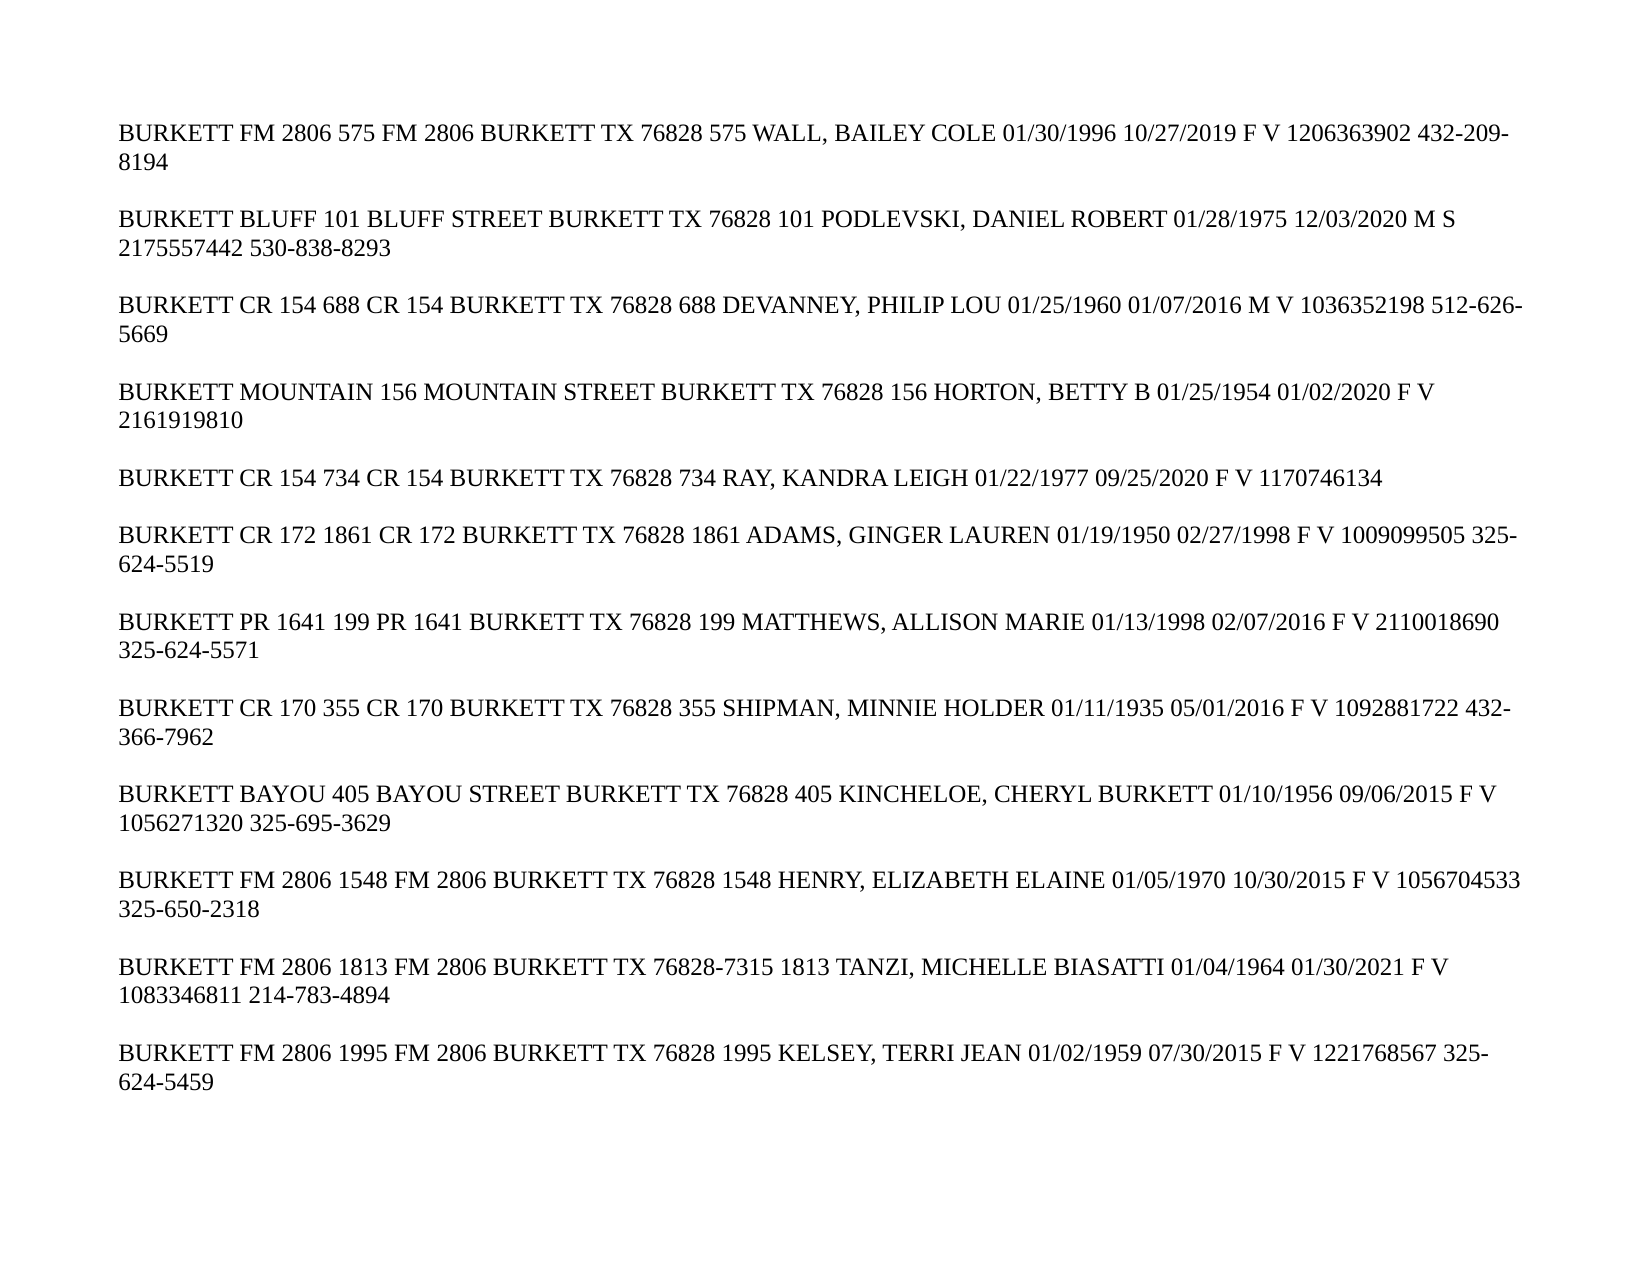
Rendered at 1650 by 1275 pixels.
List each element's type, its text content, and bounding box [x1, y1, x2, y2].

text BURKETT CR 170 355 CR 170 BURKETT TX 76828 355 SHIPMAN, MINNIE HOLDER 01/11/1935 05/01/2016 F V 1092881722 432-366-7962 [118, 693, 1532, 779]
text BURKETT BLUFF 101 BLUFF STREET BURKETT TX 76828 101 PODLEVSKI, DANIEL ROBERT 01/28/1975 12/03/2020 M S 2175557442 530-838-8293 [118, 204, 1532, 291]
text BURKETT MOUNTAIN 156 MOUNTAIN STREET BURKETT TX 76828 156 HORTON, BETTY B 01/25/1954 01/02/2020 F V 2161919810 [118, 377, 1532, 463]
text BURKETT CR 154 688 CR 154 BURKETT TX 76828 688 DEVANNEY, PHILIP LOU 01/25/1960 01/07/2016 M V 1036352198 512-626-5669 [118, 291, 1532, 377]
text BURKETT PR 1641 199 PR 1641 BURKETT TX 76828 199 MATTHEWS, ALLISON MARIE 01/13/1998 02/07/2016 F V 2110018690 325-624-5571 [118, 607, 1532, 693]
text BURKETT CR 172 1861 CR 172 BURKETT TX 76828 1861 ADAMS, GINGER LAUREN 01/19/1950 02/27/1998 F V 1009099505 325-624-5519 [118, 521, 1532, 607]
text BURKETT FM 2806 1995 FM 2806 BURKETT TX 76828 1995 KELSEY, TERRI JEAN 01/02/1959 07/30/2015 F V 1221768567 325-624-5459 [118, 1038, 1532, 1124]
text BURKETT FM 2806 1813 FM 2806 BURKETT TX 76828-7315 1813 TANZI, MICHELLE BIASATTI 01/04/1964 01/30/2021 F V 1083346811 214-783-4894 [118, 952, 1532, 1038]
text BURKETT FM 2806 1548 FM 2806 BURKETT TX 76828 1548 HENRY, ELIZABETH ELAINE 01/05/1970 10/30/2015 F V 1056704533 325-650-2318 [118, 866, 1532, 952]
text BURKETT BAYOU 405 BAYOU STREET BURKETT TX 76828 405 KINCHELOE, CHERYL BURKETT 01/10/1956 09/06/2015 F V 1056271320 325-695-3629 [118, 779, 1532, 866]
text BURKETT CR 154 734 CR 154 BURKETT TX 76828 734 RAY, KANDRA LEIGH 01/22/1977 09/25/2020 F V 1170746134 [118, 463, 1532, 521]
text BURKETT FM 2806 575 FM 2806 BURKETT TX 76828 575 WALL, BAILEY COLE 01/30/1996 10/27/2019 F V 1206363902 432-209-8194 [118, 118, 1532, 204]
